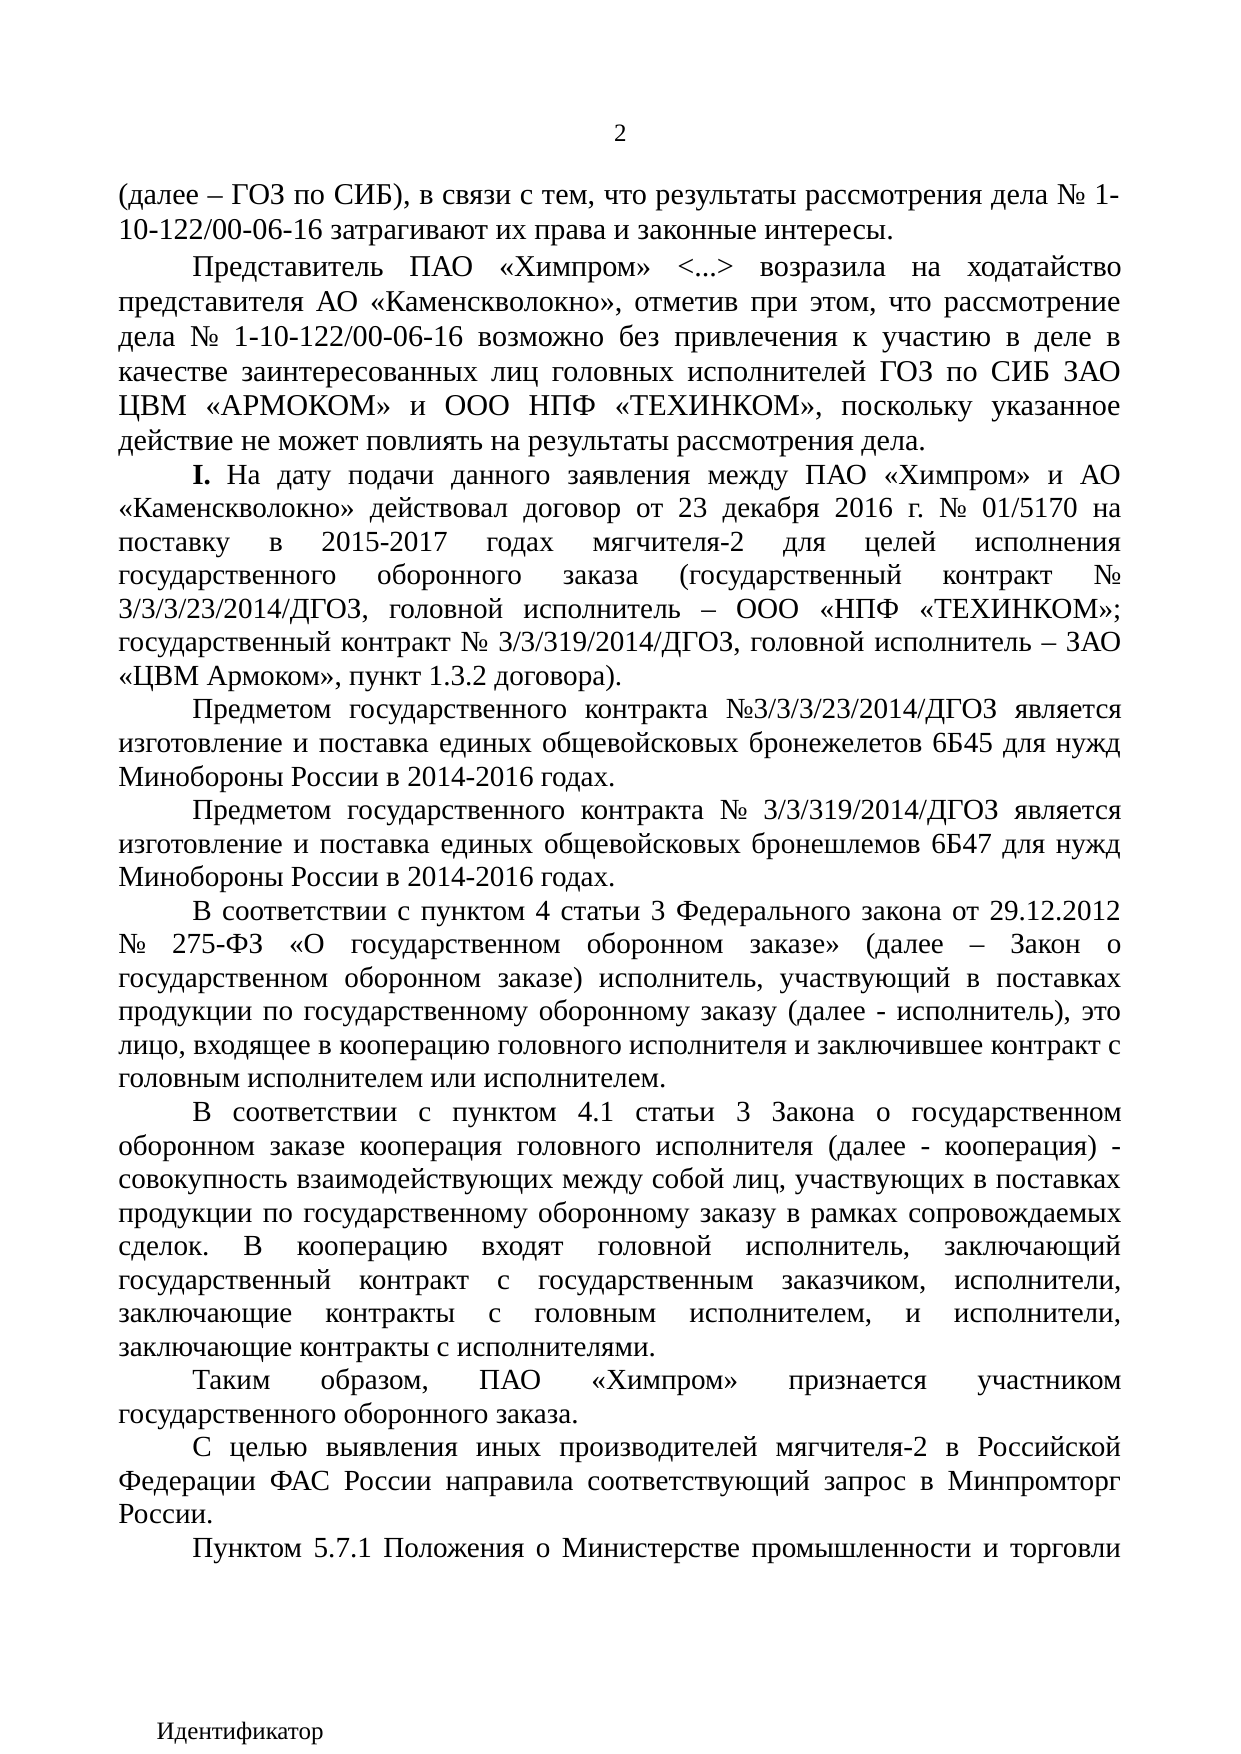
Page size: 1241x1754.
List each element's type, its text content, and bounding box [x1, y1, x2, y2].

text Таким образом, ПАО «Химпром» признается участником государственного оборонного заказа. [118, 1362, 1122, 1429]
text Предметом государственного контракта №3/3/3/23/2014/ДГОЗ является изготовление и поставка единых общевойсковых бронежелетов 6Б45 для нужд Минобороны России в 2014-2016 годах. [118, 692, 1122, 792]
text Пунктом 5.7.1 Положения о Министерстве промышленности и торговли [118, 1530, 1122, 1564]
text I. На дату подачи данного заявления между ПАО «Химпром» и АО «Каменскволокно» действовал договор от 23 декабря 2016 г. № 01/5170 на поставку в 2015-2017 годах мягчителя-2 для целей исполнения государственного оборонного заказа (государственный контракт № 3/3/3/23/2014/ДГОЗ, головной исполнитель – ООО «НПФ «ТЕХИНКОМ»; государственный контракт № 3/3/319/2014/ДГОЗ, головной исполнитель – ЗАО «ЦВМ Армоком», пункт 1.3.2 договора). [118, 457, 1122, 692]
text (далее – ГОЗ по СИБ), в связи с тем, что результаты рассмотрения дела № 1-10-122/00-06-16 затрагивают их права и законные интересы. [118, 176, 1122, 246]
text С целью выявления иных производителей мягчителя-2 в Российской Федерации ФАС России направила соответствующий запрос в Минпромторг России. [118, 1429, 1122, 1530]
text Представитель ПАО «Химпром» <...> возразила на ходатайство представителя АО «Каменскволокно», отметив при этом, что рассмотрение дела № 1-10-122/00-06-16 возможно без привлечения к участию в деле в качестве заинтересованных лиц головных исполнителей ГОЗ по СИБ ЗАО ЦВМ «АРМОКОМ» и ООО НПФ «ТЕХИНКОМ», поскольку указанное действие не может повлиять на результаты рассмотрения дела. [118, 249, 1122, 457]
text В соответствии с пунктом 4 статьи 3 Федерального закона от 29.12.2012 № 275-ФЗ «О государственном оборонном заказе» (далее – Закон о государственном оборонном заказе) исполнитель, участвующий в поставках продукции по государственному оборонному заказу (далее - исполнитель), это лицо, входящее в кооперацию головного исполнителя и заключившее контракт с головным исполнителем или исполнителем. [118, 893, 1122, 1094]
text Предметом государственного контракта № 3/3/319/2014/ДГОЗ является изготовление и поставка единых общевойсковых бронешлемов 6Б47 для нужд Минобороны России в 2014-2016 годах. [118, 792, 1122, 893]
text В соответствии с пунктом 4.1 статьи 3 Закона о государственном оборонном заказе кооперация головного исполнителя (далее - кооперация) - совокупность взаимодействующих между собой лиц, участвующих в поставках продукции по государственному оборонному заказу в рамках сопровождаемых сделок. В кооперацию входят головной исполнитель, заключающий государственный контракт с государственным заказчиком, исполнители, заключающие контракты с головным исполнителем, и исполнители, заключающие контракты с исполнителями. [118, 1094, 1122, 1362]
